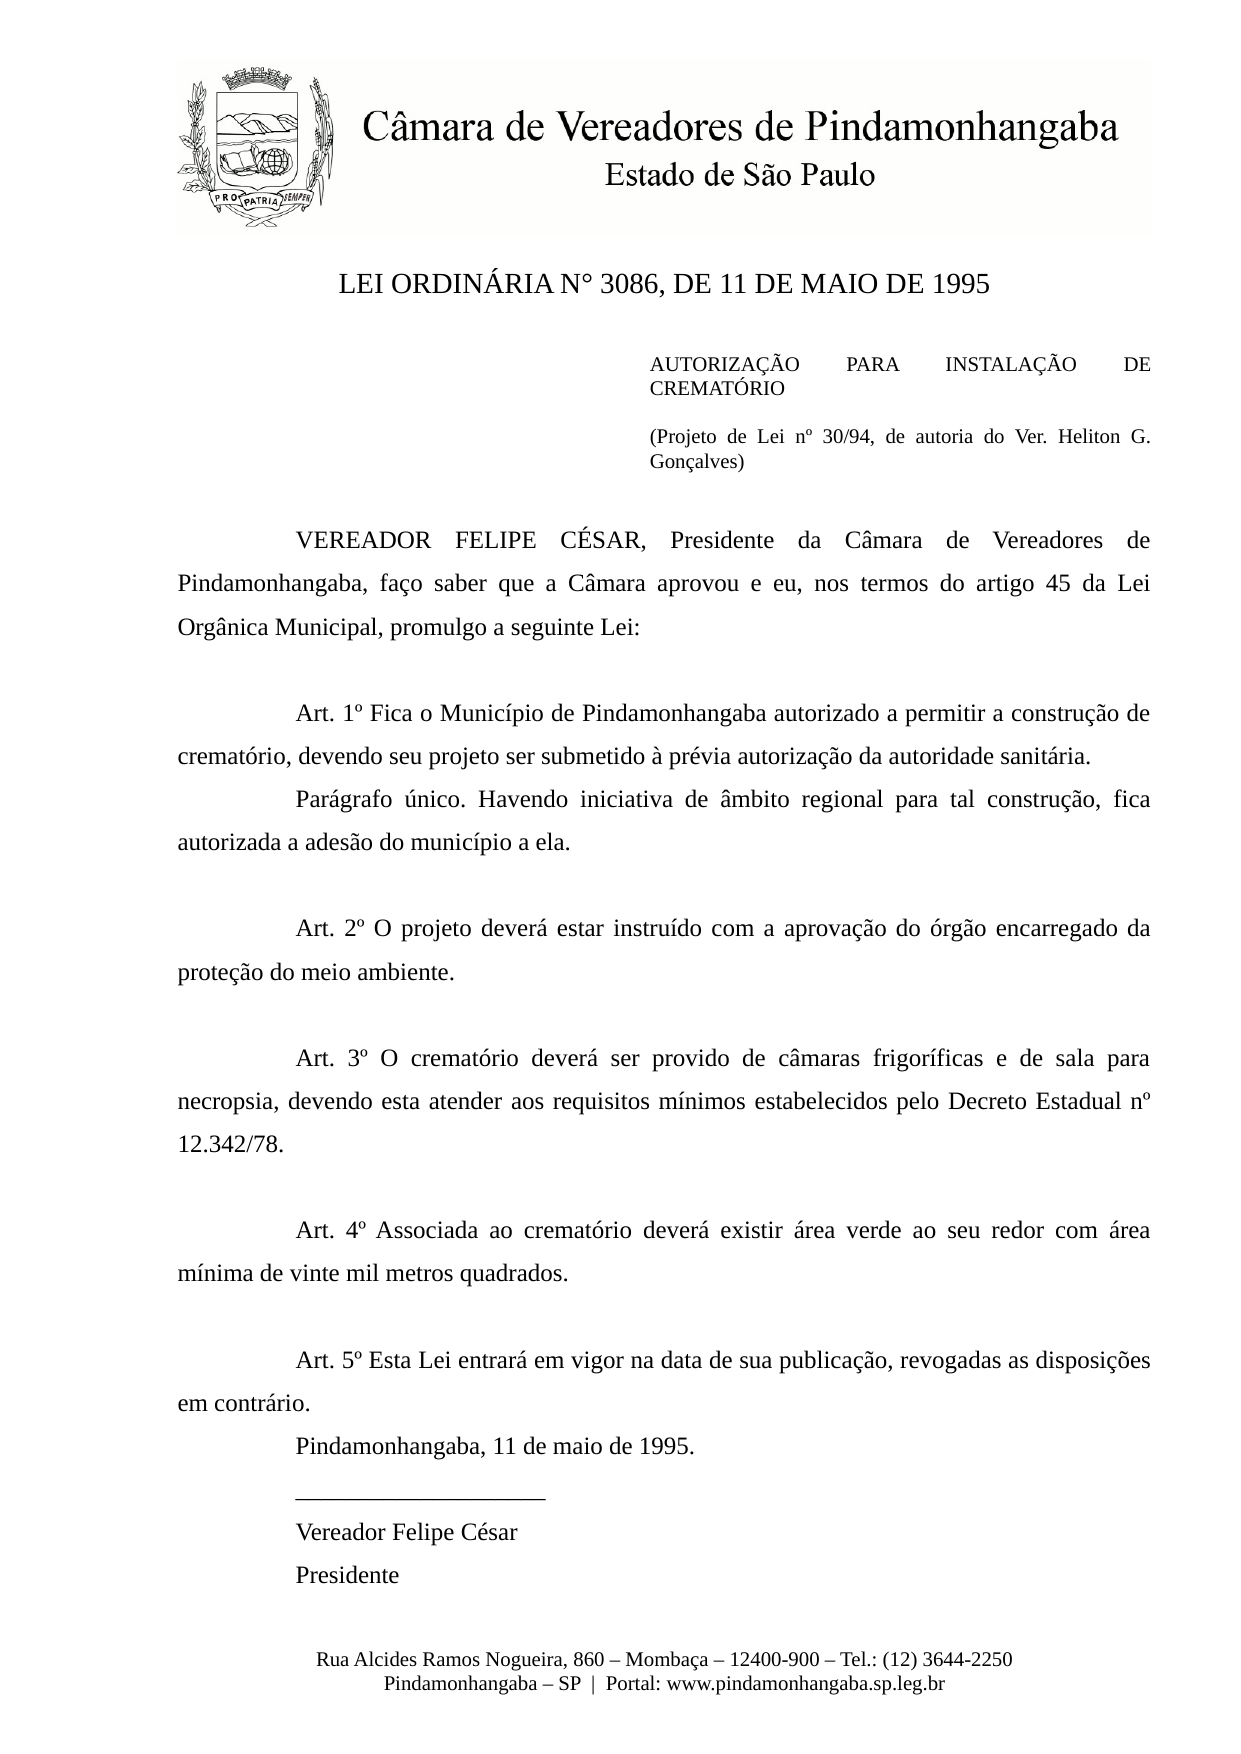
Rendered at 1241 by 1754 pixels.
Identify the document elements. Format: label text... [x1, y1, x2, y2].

text Vereador Felipe César [177, 1517, 1152, 1546]
text LEI ORDINÁRIA N° 3086, de 11 de maio de 1995 [177, 266, 1152, 299]
text Art. 2º O projeto deverá estar instruído com a aprovação do órgão encarregado da proteção do meio ambiente. [177, 913, 1152, 985]
text ____________________ [177, 1474, 1152, 1503]
text VEREADOR FELIPE CÉSAR, Presidente da Câmara de Vereadores de Pindamonhangaba, faço saber que a Câmara aprovou e eu, nos termos do artigo 45 da Lei Orgânica Municipal, promulgo a seguinte Lei: [177, 525, 1152, 640]
picture [177, 59, 1152, 236]
text Art. 3º O crematório deverá ser provido de câmaras frigoríficas e de sala para necropsia, devendo esta atender aos requisitos mínimos estabelecidos pelo Decreto Estadual nº 12.342/78. [177, 1043, 1152, 1158]
text Presidente [177, 1560, 1152, 1589]
text Parágrafo único. Havendo iniciativa de âmbito regional para tal construção, fica autorizada a adesão do município a ela. [177, 784, 1152, 856]
text Art. 1º Fica o Município de Pindamonhangaba autorizado a permitir a construção de crematório, devendo seu projeto ser submetido à prévia autorização da autoridade sanitária. [177, 698, 1152, 770]
text Art. 5º Esta Lei entrará em vigor na data de sua publicação, revogadas as disposições em contrário. [177, 1345, 1152, 1417]
text Pindamonhangaba, 11 de maio de 1995. [177, 1431, 1152, 1460]
text Art. 4º Associada ao crematório deverá existir área verde ao seu redor com área mínima de vinte mil metros quadrados. [177, 1215, 1152, 1287]
text (Projeto de Lei nº 30/94, de autoria do Ver. Heliton G. Gonçalves) [649, 424, 1152, 473]
text AUTORIZAÇÃO PARA INSTALAÇÃO DE CREMATÓRIO [649, 352, 1152, 400]
